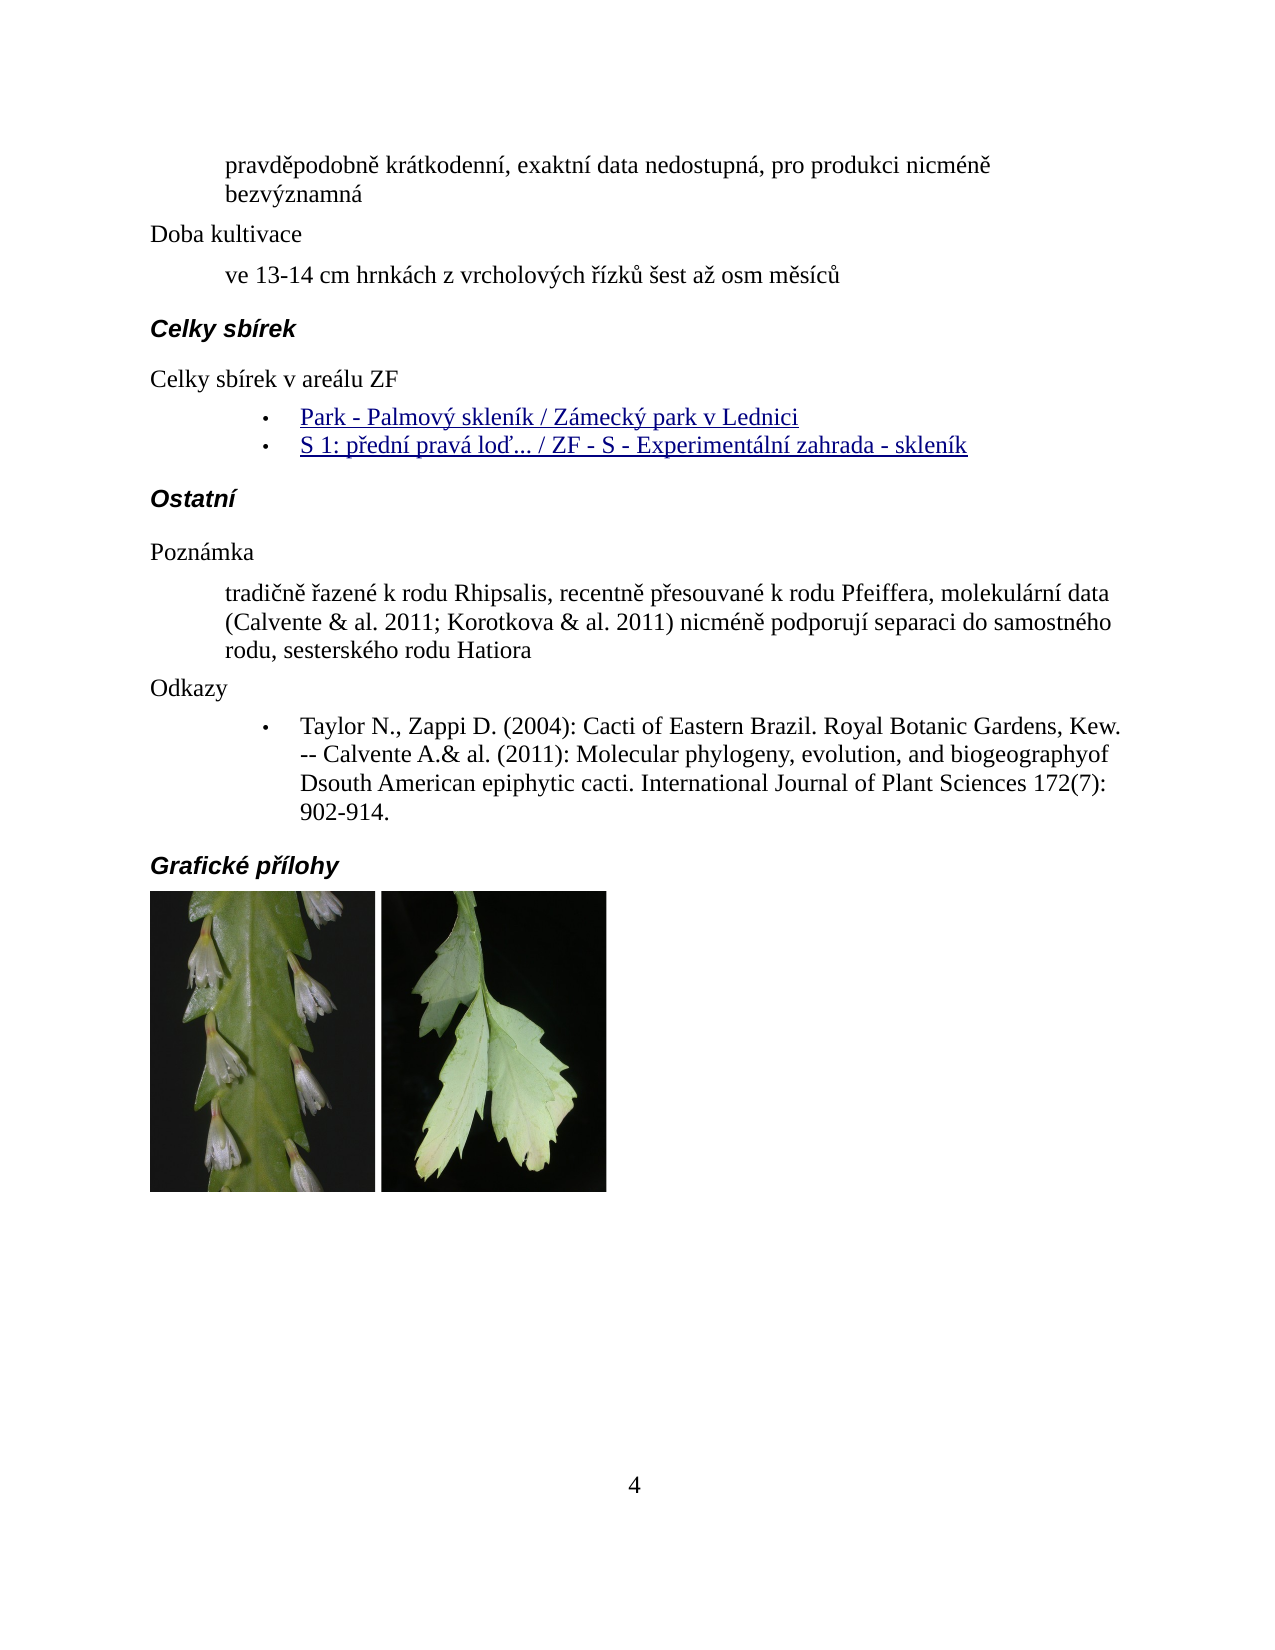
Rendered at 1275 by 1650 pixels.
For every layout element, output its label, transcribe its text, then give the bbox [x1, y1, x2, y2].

picture [150, 891, 375, 1192]
list Taylor N., Zappi D. (2004): Cacti of Eastern Brazil. Royal Botanic Gardens, Kew. -- Calvente A.& al. (2011): Molecular phylogeny, evolution, and biogeographyof Dsouth American epiphytic cacti. International Journal of Plant Sciences 172(7): 902-914. [262, 711, 1125, 826]
subtitle Ostatní [150, 484, 1125, 513]
text ve 13-14 cm hrnkách z vrcholových řízků šest až osm měsíců [225, 260, 1125, 289]
list S 1: přední pravá loď... / ZF - S - Experimentální zahrada - skleník [262, 430, 1125, 459]
text Celky sbírek v areálu ZF [150, 364, 1125, 393]
text pravděpodobně krátkodenní, exaktní data nedostupná, pro produkci nicméně bezvýznamná [225, 150, 1125, 207]
text Doba kultivace [150, 219, 1125, 248]
picture [381, 891, 607, 1192]
text Odkazy [150, 673, 1125, 702]
subtitle Grafické přílohy [150, 851, 1125, 879]
subtitle Celky sbírek [150, 314, 1125, 342]
text Poznámka [150, 537, 1125, 566]
text tradičně řazené k rodu Rhipsalis, recentně přesouvané k rodu Pfeiffera, molekulární data (Calvente & al. 2011; Korotkova & al. 2011) nicméně podporují separaci do samostného rodu, sesterského rodu Hatiora [225, 578, 1125, 664]
list Park - Palmový skleník / Zámecký park v Lednici [262, 402, 1125, 430]
